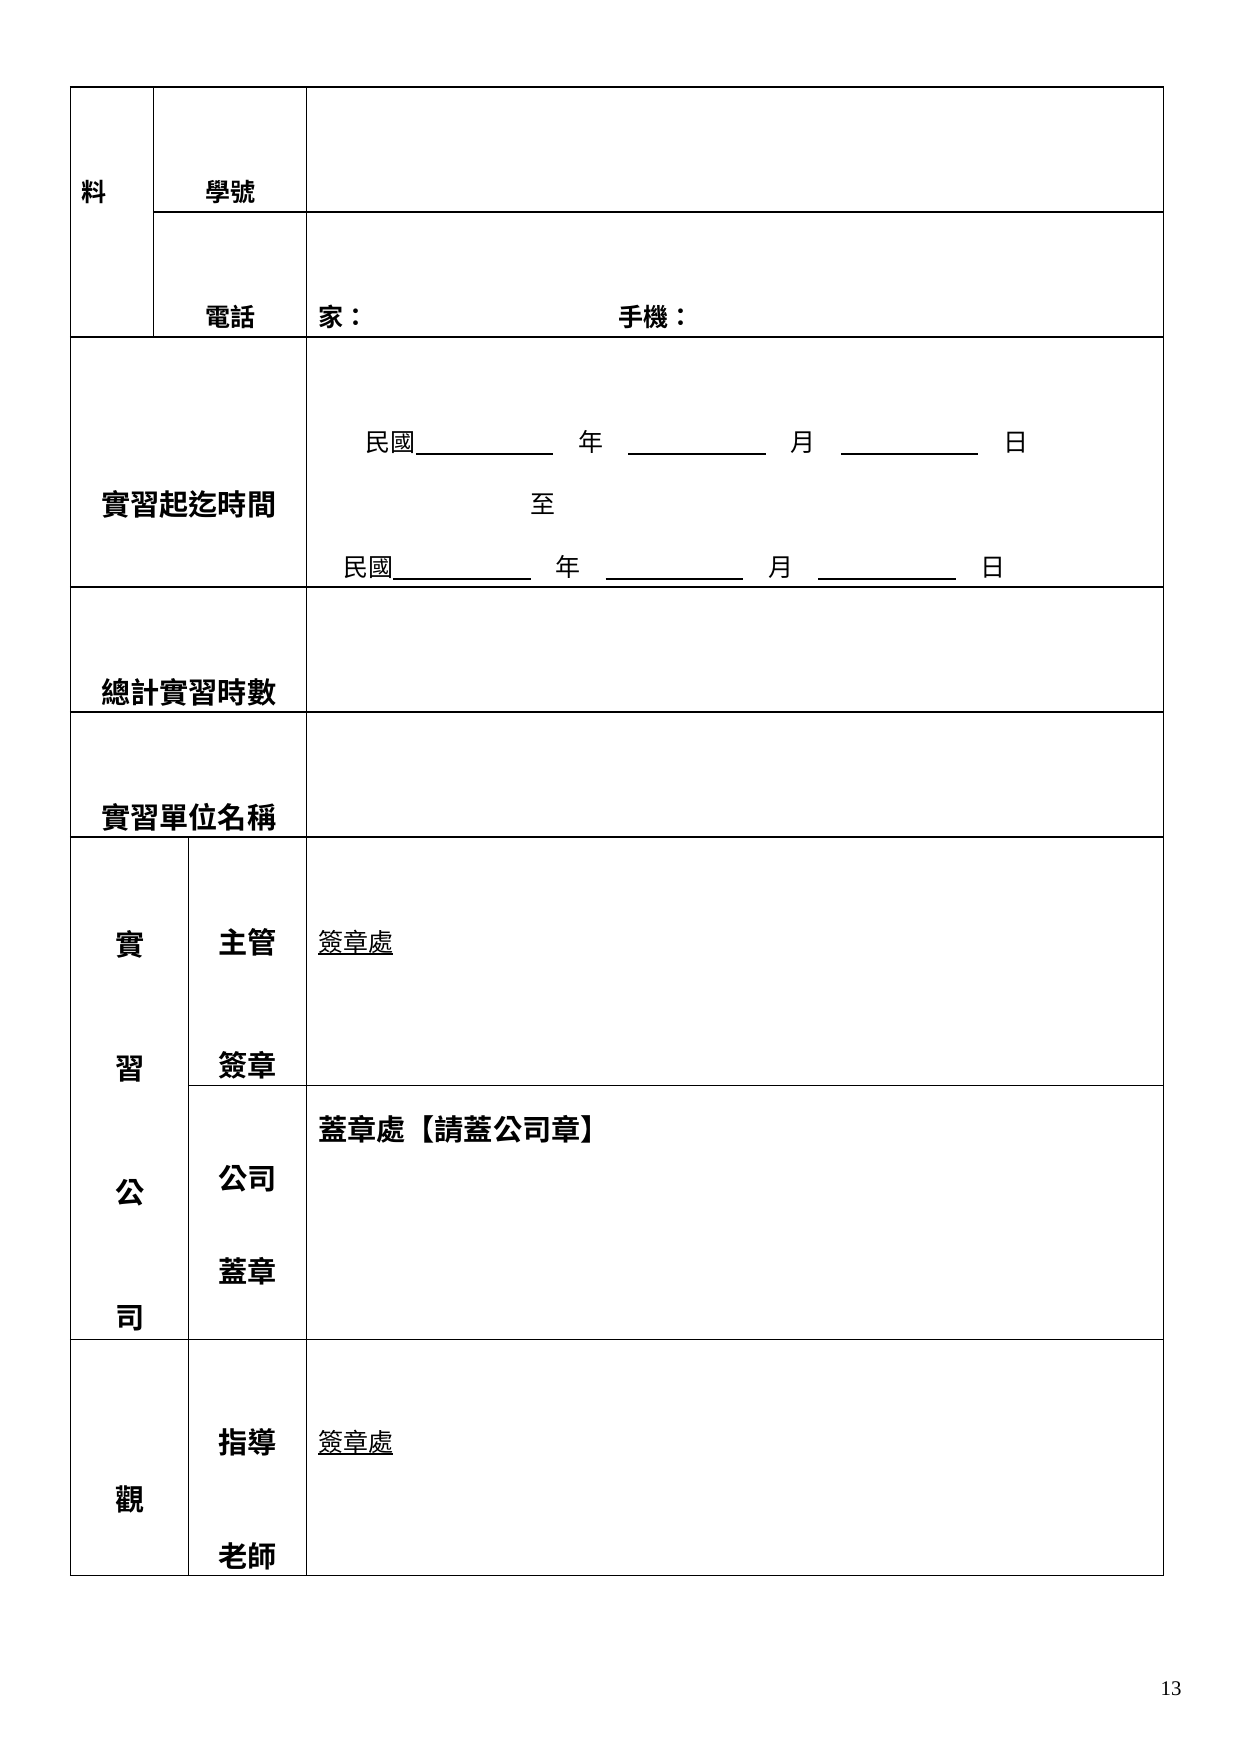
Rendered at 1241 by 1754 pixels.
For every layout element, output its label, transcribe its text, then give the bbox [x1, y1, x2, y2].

table_cell 簽章處 [307, 1340, 1163, 1575]
table_cell 電話 [154, 213, 306, 336]
table_cell 實習單位名稱 [71, 713, 306, 836]
table_cell 觀 [71, 1340, 188, 1575]
table_cell 公司 蓋章 [189, 1086, 306, 1339]
table_cell [307, 88, 1163, 211]
table_cell 實習起迄時間 [71, 338, 306, 586]
table_cell 簽章處 [307, 838, 1163, 1085]
table_cell [307, 588, 1163, 711]
table_cell 家： 手機： [307, 213, 1163, 336]
table_cell 民國 年 月 日 至 民國 年 月 日 [307, 338, 1163, 586]
table_cell 總計實習時數 [71, 588, 306, 711]
table_header 料 [71, 88, 153, 336]
table_cell 主管 簽章 [189, 838, 306, 1085]
table_cell 實 習 公 司 [71, 838, 188, 1339]
table_cell [307, 713, 1163, 836]
table_cell 指導 老師 [189, 1340, 306, 1575]
table_cell 蓋章處【請蓋公司章】 [307, 1086, 1163, 1339]
table_cell 學號 [154, 88, 306, 211]
